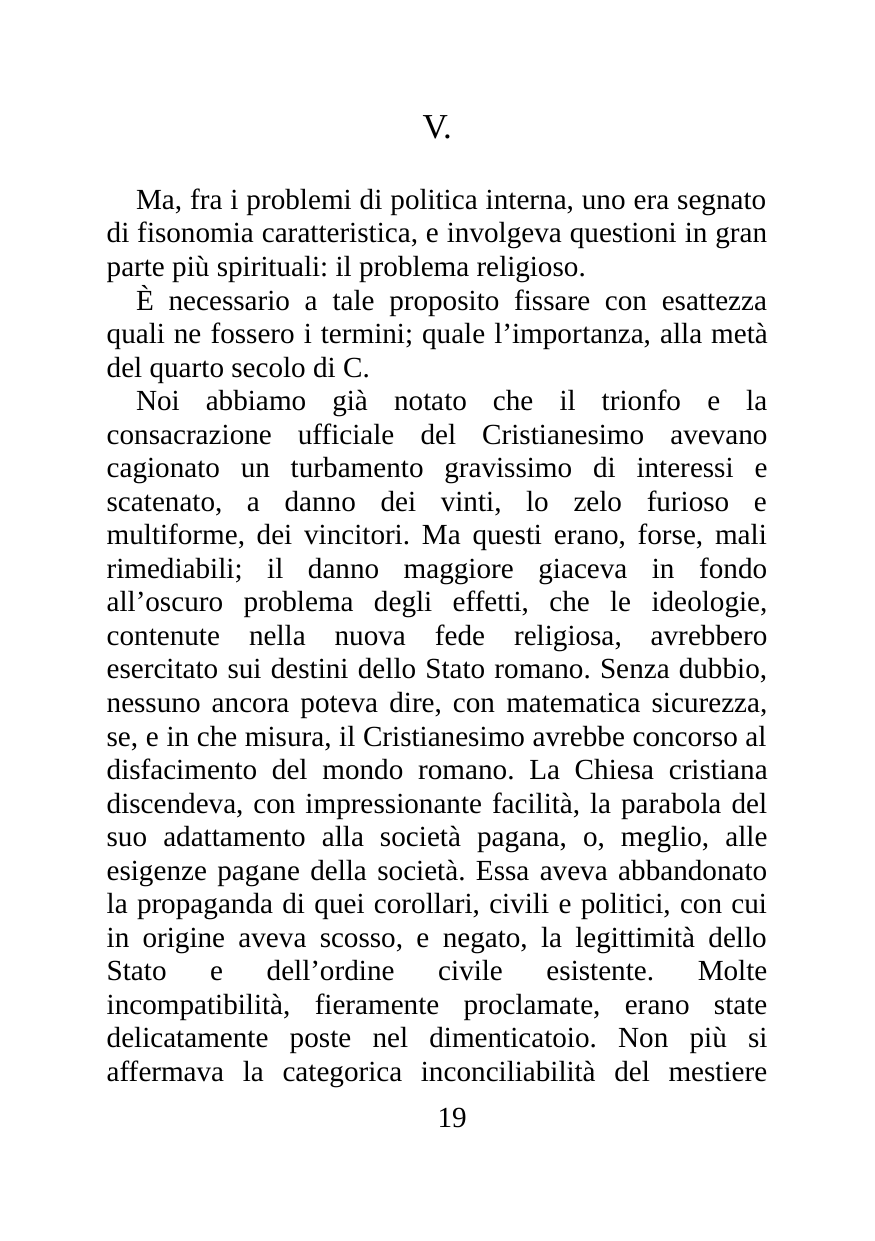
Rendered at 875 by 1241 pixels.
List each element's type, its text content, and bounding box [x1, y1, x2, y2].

text Noi abbiamo già notato che il trionfo e la consacrazione ufficiale del Cristianesimo avevano cagionato un turbamento gravissimo di interessi e scatenato, a danno dei vinti, lo zelo furioso e multiforme, dei vincitori. Ma questi erano, forse, mali rimediabili; il danno maggiore giaceva in fondo all’oscuro problema degli effetti, che le ideologie, contenute nella nuova fede religiosa, avrebbero esercitato sui destini dello Stato romano. Senza dubbio, nessuno ancora poteva dire, con matematica sicurezza, se, e in che misura, il Cristianesimo avrebbe concorso al disfacimento del mondo romano. La Chiesa cristiana discendeva, con impressionante facilità, la parabola del suo adattamento alla società pagana, o, meglio, alle esigenze pagane della società. Essa aveva abbandonato la propaganda di quei corollari, civili e politici, con cui in origine aveva scosso, e negato, la legittimità dello Stato e dell’ordine civile esistente. Molte incompatibilità, fieramente proclamate, erano state delicatamente poste nel dimenticatoio. Non più si affermava la categorica inconciliabilità del mestiere [106, 383, 768, 1088]
text È necessario a tale proposito fissare con esattezza quali ne fossero i termini; quale l’importanza, alla metà del quarto secolo di C. [106, 283, 768, 383]
text Ma, fra i problemi di politica interna, uno era segnato di fisonomia caratteristica, e involgeva questioni in gran parte più spirituali: il problema religioso. [106, 182, 768, 283]
subtitle V. [106, 106, 768, 147]
